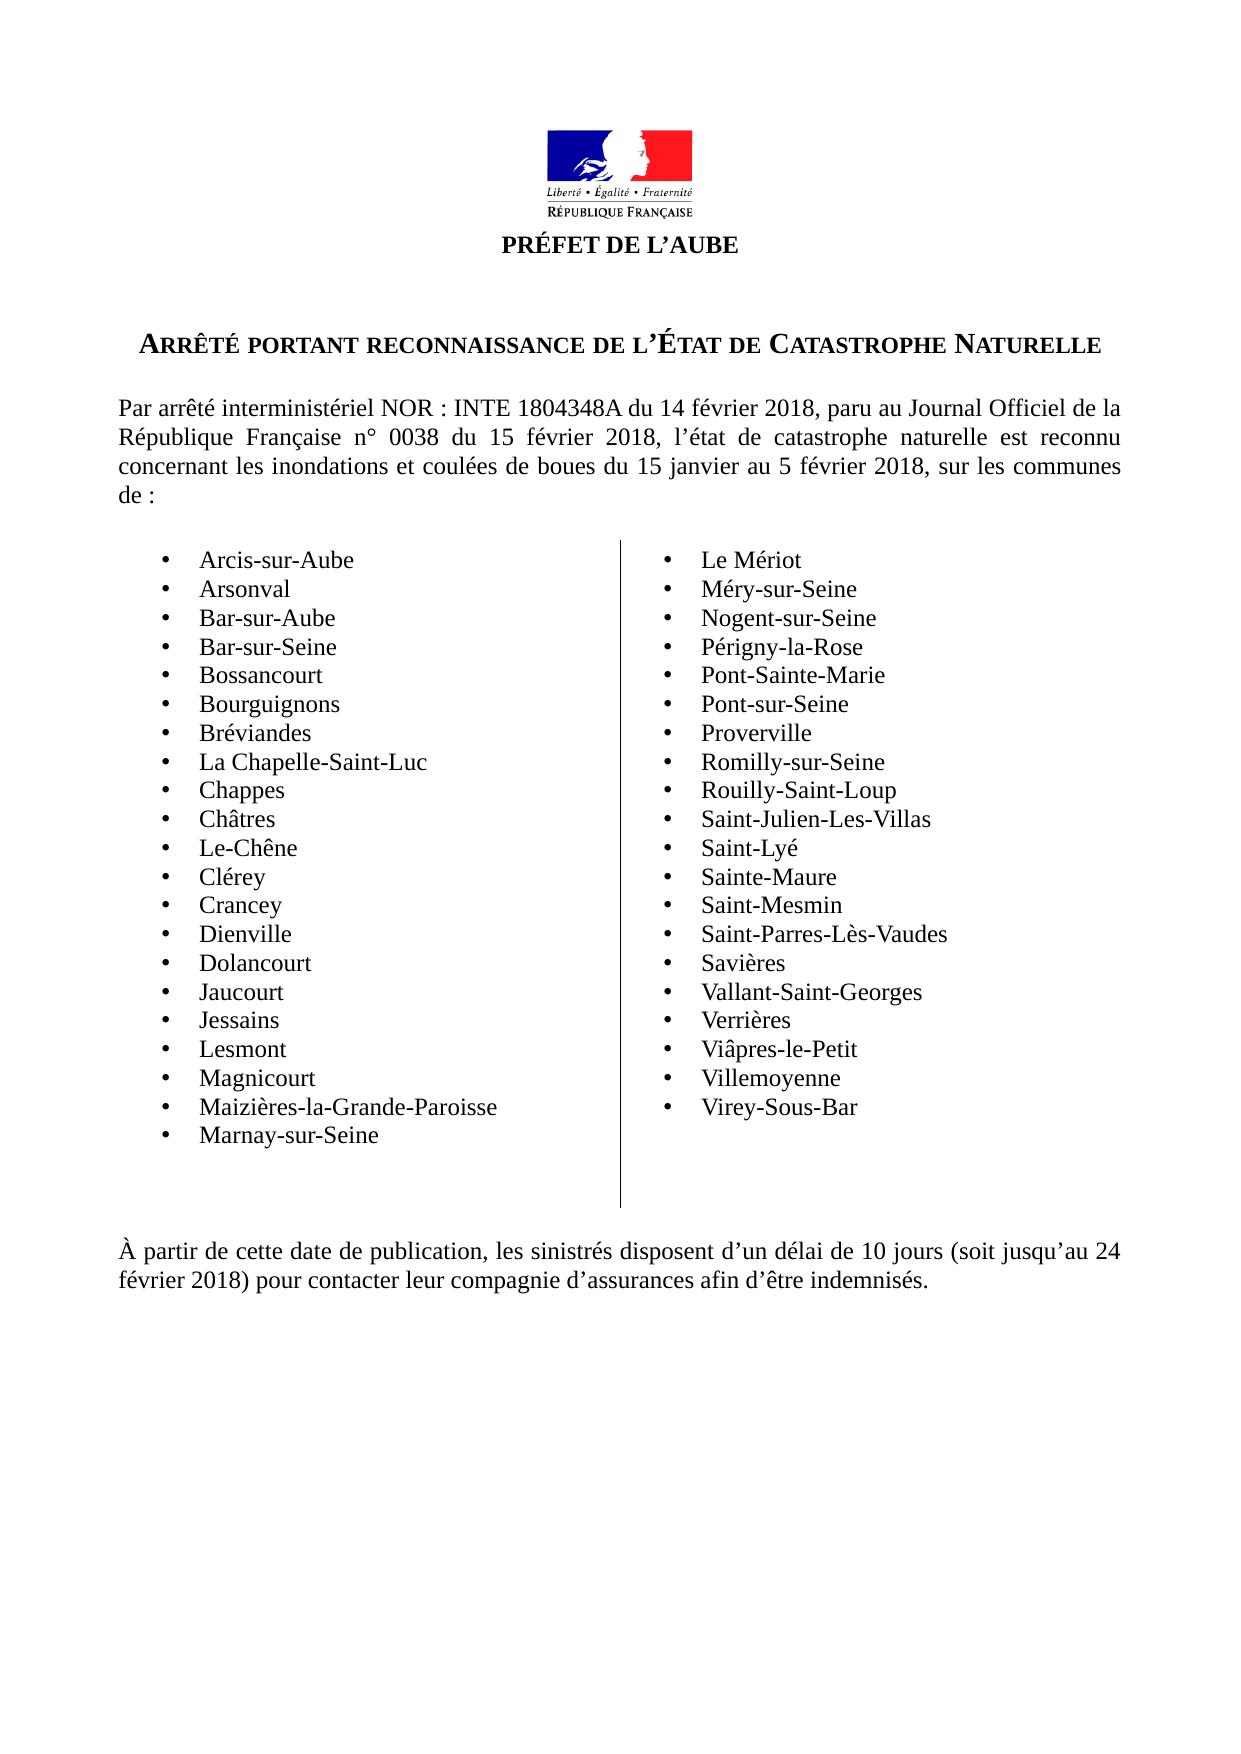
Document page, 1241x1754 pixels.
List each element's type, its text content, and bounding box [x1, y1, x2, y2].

text PRÉFET DE L’AUBE [118, 231, 1122, 259]
text Par arrêté interministériel NOR : INTE 1804348A du 14 février 2018, paru au Journal Officiel de la République Française n° 0038 du 15 février 2018, l’état de catastrophe naturelle est reconnu concernant les inondations et coulées de boues du 15 janvier au 5 février 2018, sur les communes de : [118, 393, 1122, 508]
text À partir de cette date de publication, les sinistrés disposent d’un délai de 10 jours (soit jusqu’au 24 février 2018) pour contacter leur compagnie d’assurances afin d’être indemnisés. [118, 1236, 1122, 1294]
table_header Arcis-sur-Aube Arsonval Bar-sur-Aube Bar-sur-Seine Bossancourt Bourguignons Bréviandes La Chapelle-Saint-Luc Chappes Châtres Le-Chêne Clérey Crancey Dienville Dolancourt Jaucourt Jessains Lesmont Magnicourt Maizières-la-Grande-Paroisse Marnay-sur-Seine [118, 540, 620, 1207]
text Arrêté portant reconnaissance de l’État de Catastrophe Naturelle [118, 326, 1122, 360]
table_header Le Mériot Méry-sur-Seine Nogent-sur-Seine Périgny-la-Rose Pont-Sainte-Marie Pont-sur-Seine Proverville Romilly-sur-Seine Rouilly-Saint-Loup Saint-Julien-Les-Villas Saint-Lyé Sainte-Maure Saint-Mesmin Saint-Parres-Lès-Vaudes Savières Vallant-Saint-Georges Verrières Viâpres-le-Petit Villemoyenne Virey-Sous-Bar [621, 540, 1122, 1207]
picture [542, 125, 698, 223]
